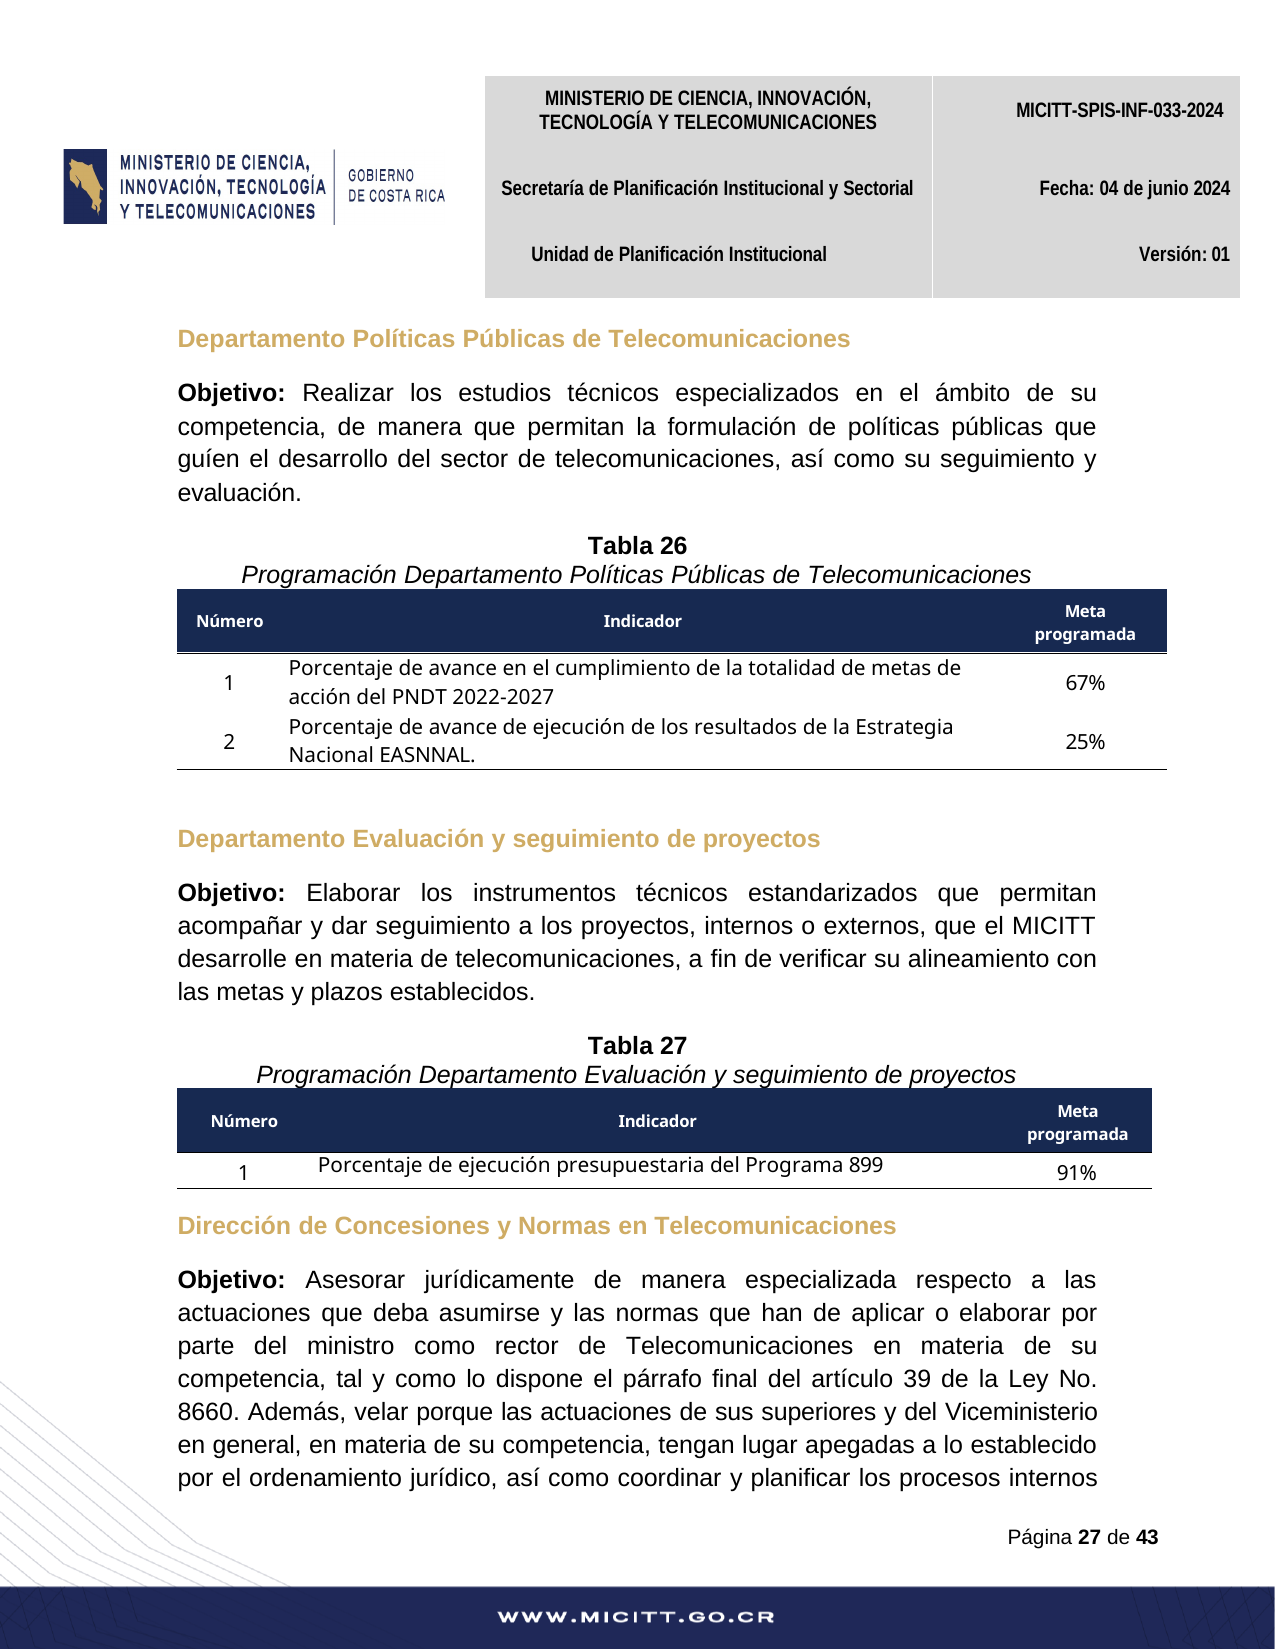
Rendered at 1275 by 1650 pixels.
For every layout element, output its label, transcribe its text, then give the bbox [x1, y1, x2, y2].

table_cell 91% [937, 1153, 1152, 1188]
subtitle Tabla 26 [186, 531, 1090, 560]
table_header Número [177, 1088, 298, 1152]
subtitle Dirección de Concesiones y Normas en Telecomunicaciones [177, 1211, 1237, 1240]
table_cell Porcentaje de ejecución presupuestaria del Programa 899 [298, 1153, 937, 1188]
text Programación Departamento Políticas Públicas de Telecomunicaciones [186, 560, 1090, 589]
table_header Meta programada [937, 1088, 1152, 1152]
table_cell 2 [177, 710, 276, 769]
table_cell Porcentaje de avance de ejecución de los resultados de la Estrategia Nacional EASNNAL. [276, 710, 1015, 769]
table_header Meta programada [1015, 589, 1167, 652]
table_cell 1 [177, 1153, 298, 1188]
subtitle Departamento Evaluación y seguimiento de proyectos [177, 824, 1237, 853]
table_cell 67% [1015, 654, 1167, 710]
table_header Indicador [298, 1088, 937, 1152]
subtitle Tabla 27 [186, 1031, 1090, 1059]
table_cell 1 [177, 654, 276, 710]
table_cell Porcentaje de avance en el cumplimiento de la totalidad de metas de acción del PNDT 2022-2027 [276, 654, 1015, 710]
text Objetivo: Asesorar jurídicamente de manera especializada respecto a las actuaciones que deba asumirse y las normas que han de aplicar o elaborar por parte del ministro como rector de Telecomunicaciones en materia de su competencia, tal y como lo dispone el párrafo final del artículo 39 de la Ley No. 8660. Además, velar porque las actuaciones de sus superiores y del Viceministerio en general, en materia de su competencia, tengan lugar apegadas a lo establecido por el ordenamiento jurídico, así como coordinar y planificar los procesos internos [177, 1265, 1098, 1492]
subtitle Departamento Políticas Públicas de Telecomunicaciones [177, 324, 1237, 353]
text Programación Departamento Evaluación y seguimiento de proyectos [186, 1059, 1089, 1088]
table_header Indicador [276, 589, 1015, 652]
text Objetivo: Elaborar los instrumentos técnicos estandarizados que permitan acompañar y dar seguimiento a los proyectos, internos o externos, que el MICITT desarrolle en materia de telecomunicaciones, a fin de verificar su alineamiento con las metas y plazos establecidos. [177, 878, 1097, 1006]
table_cell 25% [1015, 710, 1167, 769]
text Objetivo: Realizar los estudios técnicos especializados en el ámbito de su competencia, de manera que permitan la formulación de políticas públicas que guíen el desarrollo del sector de telecomunicaciones, así como su seguimiento y evaluación. [177, 378, 1098, 506]
table_header Número [177, 589, 276, 652]
